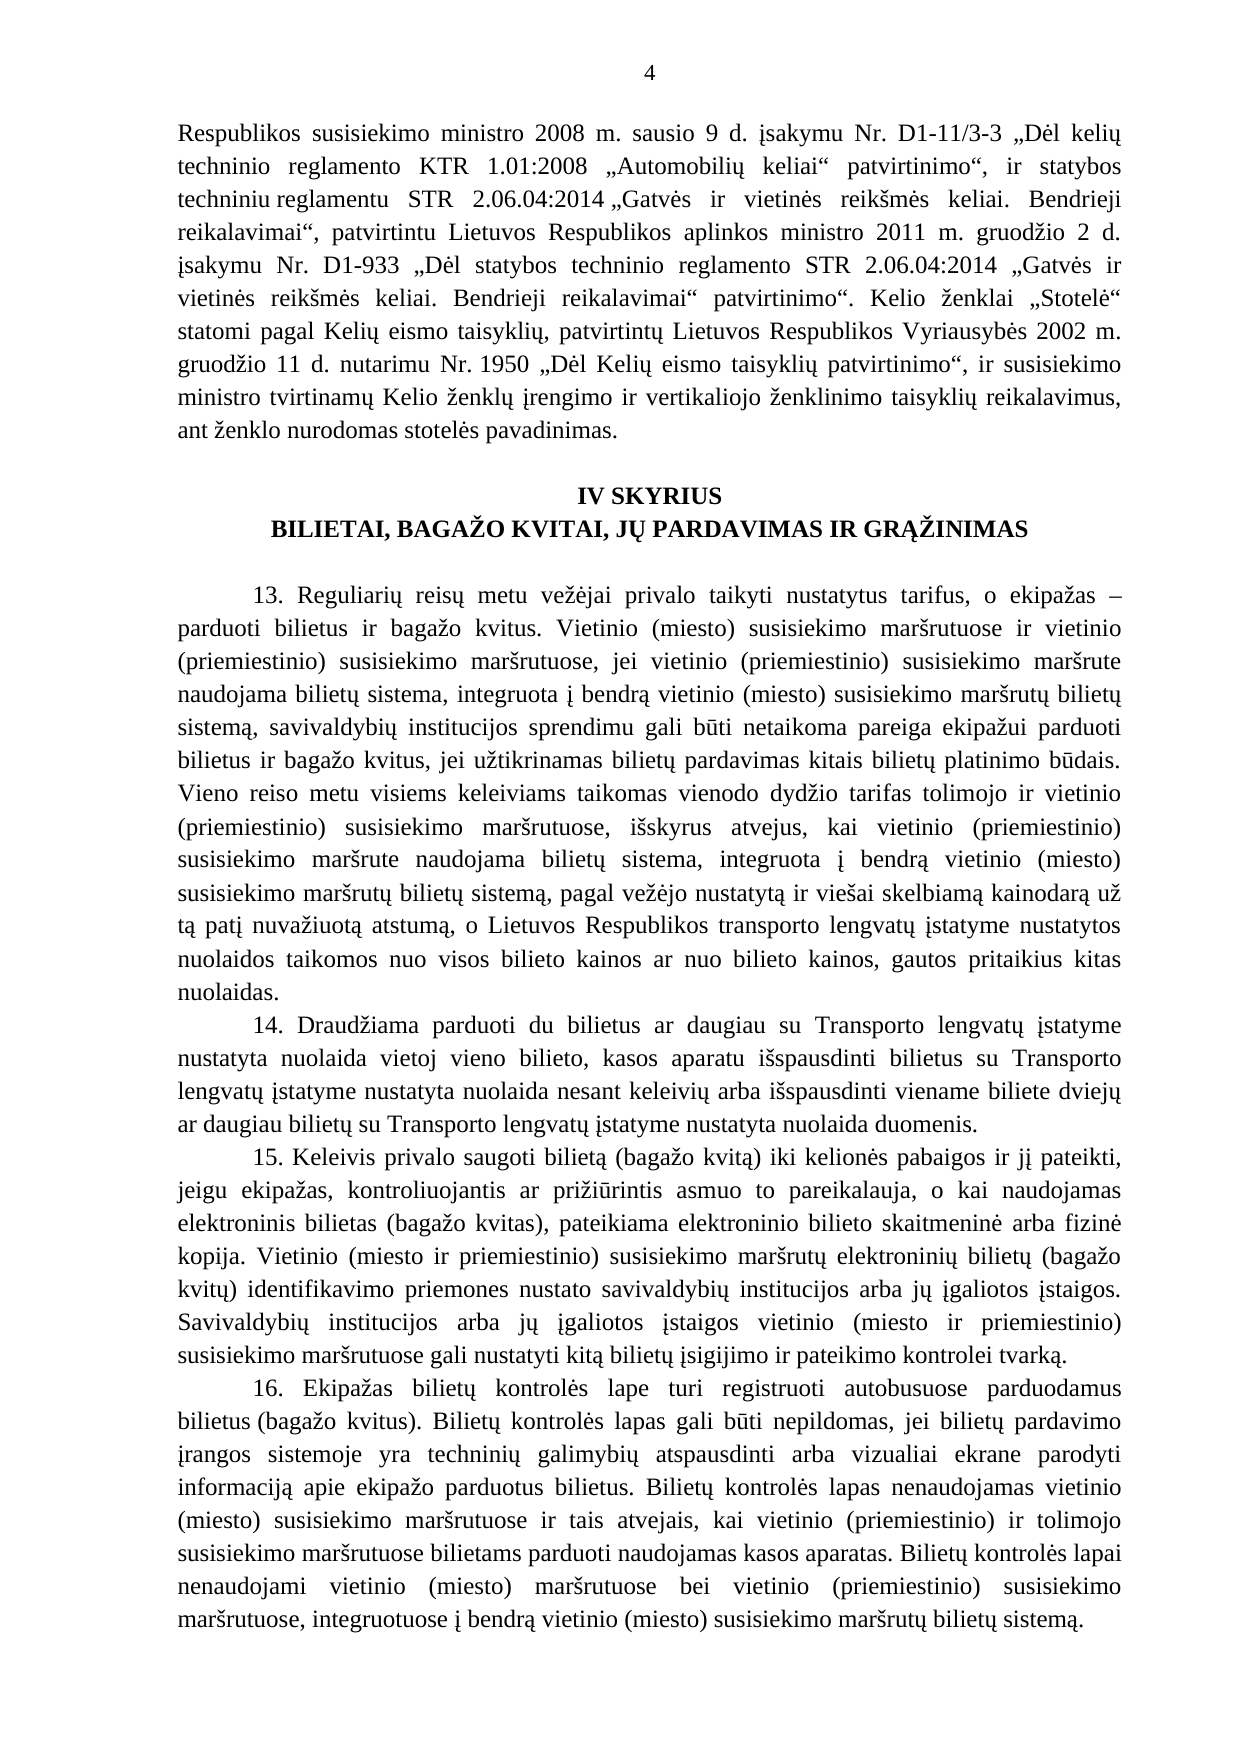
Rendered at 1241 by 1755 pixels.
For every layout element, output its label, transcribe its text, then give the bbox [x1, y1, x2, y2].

text 14. Draudžiama parduoti du bilietus ar daugiau su Transporto lengvatų įstatyme nustatyta nuolaida vietoj vieno bilieto, kasos aparatu išspausdinti bilietus su Transporto lengvatų įstatyme nustatyta nuolaida nesant keleivių arba išspausdinti viename biliete dviejų ar daugiau bilietų su Transporto lengvatų įstatyme nustatyta nuolaida duomenis. [177, 1010, 1122, 1137]
text IV SKYRIUS [177, 481, 1122, 510]
text 13. Reguliarių reisų metu vežėjai privalo taikyti nustatytus tarifus, o ekipažas – parduoti bilietus ir bagažo kvitus. Vietinio (miesto) susisiekimo maršrutuose ir vietinio (priemiestinio) susisiekimo maršrutuose, jei vietinio (priemiestinio) susisiekimo maršrute naudojama bilietų sistema, integruota į bendrą vietinio (miesto) susisiekimo maršrutų bilietų sistemą, savivaldybių institucijos sprendimu gali būti netaikoma pareiga ekipažui parduoti bilietus ir bagažo kvitus, jei užtikrinamas bilietų pardavimas kitais bilietų platinimo būdais. Vieno reiso metu visiems keleiviams taikomas vienodo dydžio tarifas tolimojo ir vietinio (priemiestinio) susisiekimo maršrutuose, išskyrus atvejus, kai vietinio (priemiestinio) susisiekimo maršrute naudojama bilietų sistema, integruota į bendrą vietinio (miesto) susisiekimo maršrutų bilietų sistemą, pagal vežėjo nustatytą ir viešai skelbiamą kainodarą už tą patį nuvažiuotą atstumą, o Lietuvos Respublikos transporto lengvatų įstatyme nustatytos nuolaidos taikomos nuo visos bilieto kainos ar nuo bilieto kainos, gautos pritaikius kitas nuolaidas. [177, 580, 1122, 1005]
text Respublikos susisiekimo ministro 2008 m. sausio 9 d. įsakymu Nr. D1-11/3-3 „Dėl kelių techninio reglamento KTR 1.01:2008 „Automobilių keliai“ patvirtinimo“, ir statybos techniniu reglamentu STR 2.06.04:2014 „Gatvės ir vietinės reikšmės keliai. Bendrieji reikalavimai“, patvirtintu Lietuvos Respublikos aplinkos ministro 2011 m. gruodžio 2 d. įsakymu Nr. D1-933 „Dėl statybos techninio reglamento STR 2.06.04:2014 „Gatvės ir vietinės reikšmės keliai. Bendrieji reikalavimai“ patvirtinimo“. Kelio ženklai „Stotelė“ statomi pagal Kelių eismo taisyklių, patvirtintų Lietuvos Respublikos Vyriausybės 2002 m. gruodžio 11 d. nutarimu Nr. 1950 „Dėl Kelių eismo taisyklių patvirtinimo“, ir susisiekimo ministro tvirtinamų Kelio ženklų įrengimo ir vertikaliojo ženklinimo taisyklių reikalavimus, ant ženklo nurodomas stotelės pavadinimas. [177, 118, 1122, 444]
text BILIETAI, BAGAŽO KVITAI, JŲ PARDAVIMAS IR GRĄŽINIMAS [177, 514, 1122, 543]
text 16. Ekipažas bilietų kontrolės lape turi registruoti autobusuose parduodamus bilietus (bagažo kvitus). Bilietų kontrolės lapas gali būti nepildomas, jei bilietų pardavimo įrangos sistemoje yra techninių galimybių atspausdinti arba vizualiai ekrane parodyti informaciją apie ekipažo parduotus bilietus. Bilietų kontrolės lapas nenaudojamas vietinio (miesto) susisiekimo maršrutuose ir tais atvejais, kai vietinio (priemiestinio) ir tolimojo susisiekimo maršrutuose bilietams parduoti naudojamas kasos aparatas. Bilietų kontrolės lapai nenaudojami vietinio (miesto) maršrutuose bei vietinio (priemiestinio) susisiekimo maršrutuose, integruotuose į bendrą vietinio (miesto) susisiekimo maršrutų bilietų sistemą. [177, 1373, 1122, 1633]
text 15. Keleivis privalo saugoti bilietą (bagažo kvitą) iki kelionės pabaigos ir jį pateikti, jeigu ekipažas, kontroliuojantis ar prižiūrintis asmuo to pareikalauja, o kai naudojamas elektroninis bilietas (bagažo kvitas), pateikiama elektroninio bilieto skaitmeninė arba fizinė kopija. Vietinio (miesto ir priemiestinio) susisiekimo maršrutų elektroninių bilietų (bagažo kvitų) identifikavimo priemones nustato savivaldybių institucijos arba jų įgaliotos įstaigos. Savivaldybių institucijos arba jų įgaliotos įstaigos vietinio (miesto ir priemiestinio) susisiekimo maršrutuose gali nustatyti kitą bilietų įsigijimo ir pateikimo kontrolei tvarką. [177, 1142, 1122, 1369]
